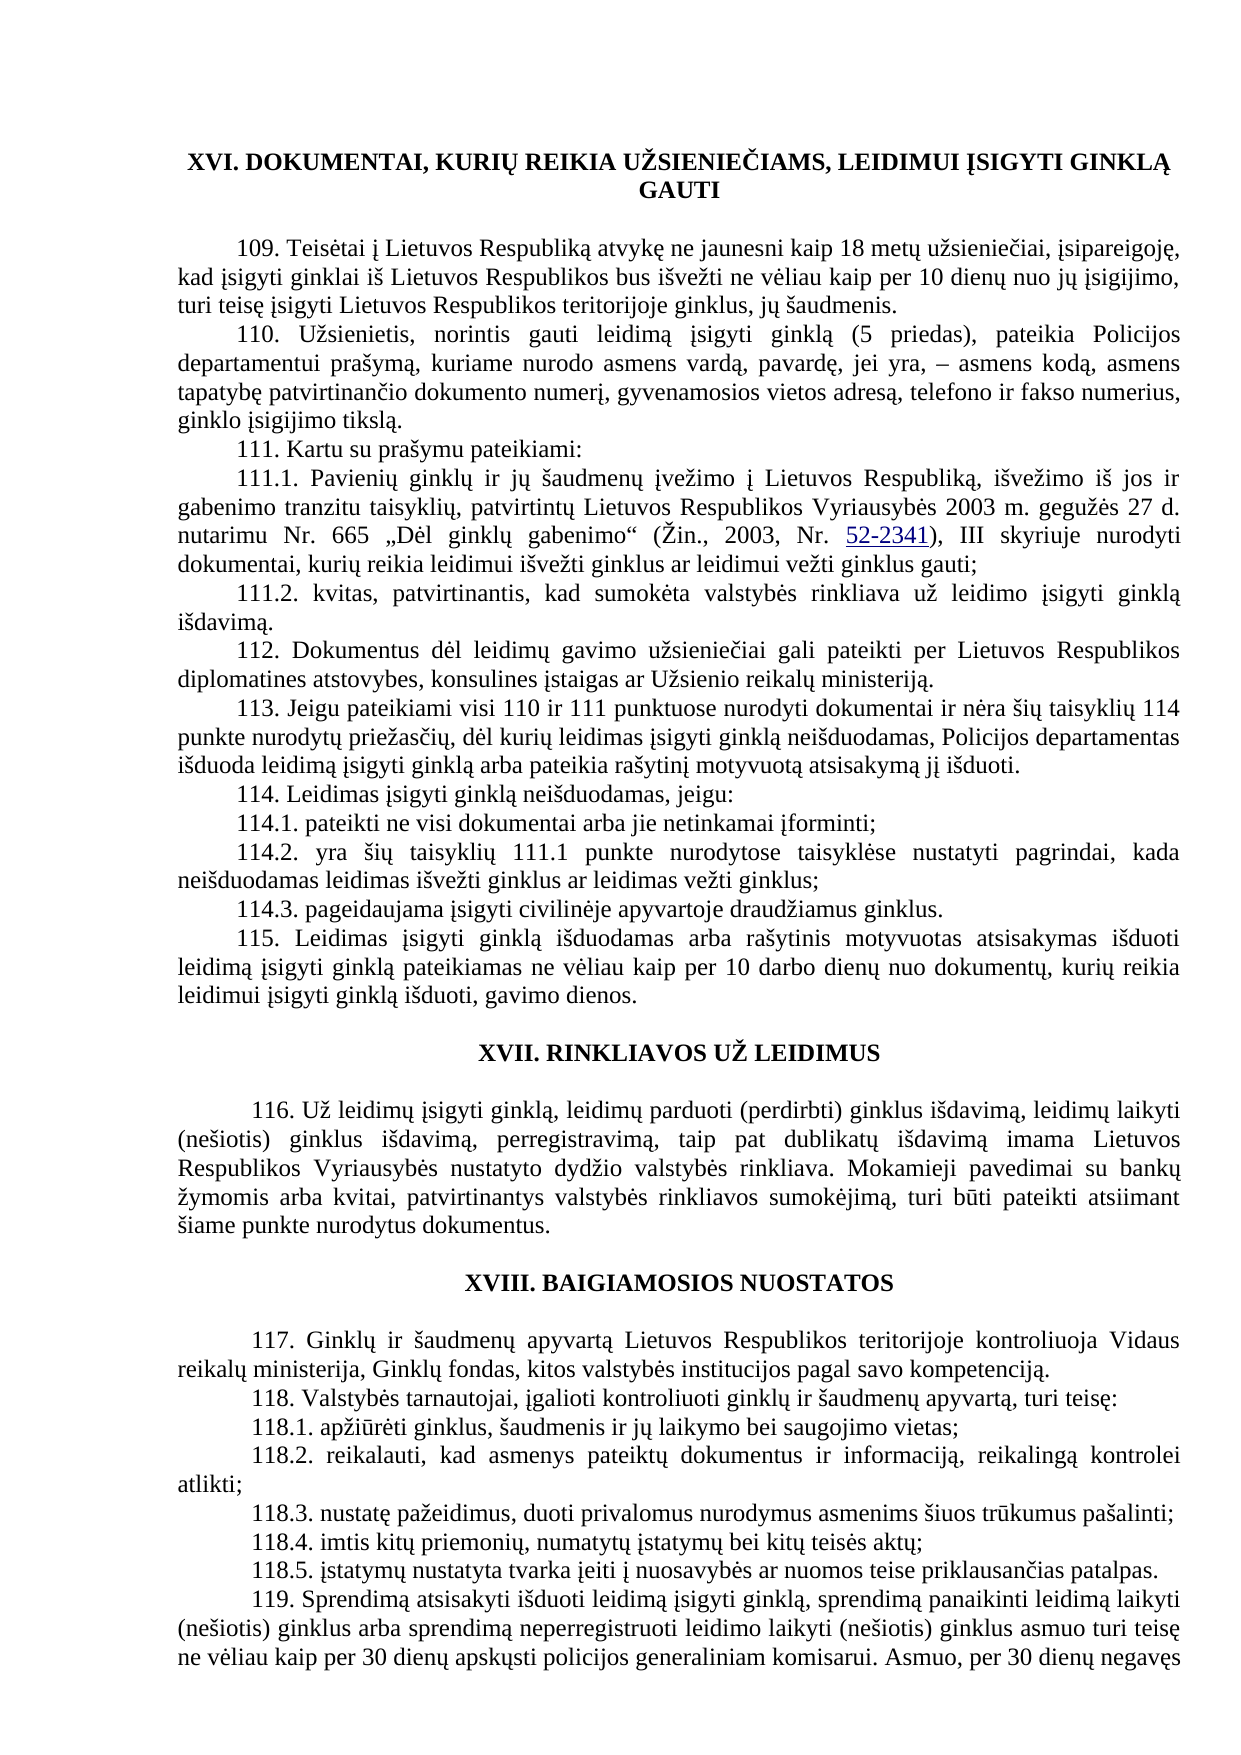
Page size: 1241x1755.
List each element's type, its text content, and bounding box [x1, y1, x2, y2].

text 117. Ginklų ir šaudmenų apyvartą Lietuvos Respublikos teritorijoje kontroliuoja Vidaus reikalų ministerija, Ginklų fondas, kitos valstybės institucijos pagal savo kompetenciją. [177, 1326, 1181, 1383]
text 114.2. yra šių taisyklių 111.1 punkte nurodytose taisyklėse nustatyti pagrindai, kada neišduodamas leidimas išvežti ginklus ar leidimas vežti ginklus; [177, 837, 1181, 894]
text 112. Dokumentus dėl leidimų gavimo užsieniečiai gali pateikti per Lietuvos Respublikos diplomatines atstovybes, konsulines įstaigas ar Užsienio reikalų ministeriją. [177, 636, 1181, 693]
text XVI. DOKUMENTAI, KURIŲ REIKIA UŽSIENIEČIAMS, LEIDIMUI ĮSIGYTI GINKLą gauti [177, 147, 1181, 204]
text 116. Už leidimų įsigyti ginklą, leidimų parduoti (perdirbti) ginklus išdavimą, leidimų laikyti (nešiotis) ginklus išdavimą, perregistravimą, taip pat dublikatų išdavimą imama Lietuvos Respublikos Vyriausybės nustatyto dydžio valstybės rinkliava. Mokamieji pavedimai su bankų žymomis arba kvitai, patvirtinantys valstybės rinkliavos sumokėjimą, turi būti pateikti atsiimant šiame punkte nurodytus dokumentus. [177, 1096, 1181, 1239]
text 111. Kartu su prašymu pateikiami: [177, 434, 1181, 463]
text 111.1. Pavienių ginklų ir jų šaudmenų įvežimo į Lietuvos Respubliką, išvežimo iš jos ir gabenimo tranzitu taisyklių, patvirtintų Lietuvos Respublikos Vyriausybės 2003 m. gegužės 27 d. nutarimu Nr. 665 „Dėl ginklų gabenimo“ (Žin., 2003, Nr. 52-2341), III skyriuje nurodyti dokumentai, kurių reikia leidimui išvežti ginklus ar leidimui vežti ginklus gauti; [177, 463, 1181, 578]
text 118. Valstybės tarnautojai, įgalioti kontroliuoti ginklų ir šaudmenų apyvartą, turi teisę: [177, 1383, 1181, 1412]
text 109. Teisėtai į Lietuvos Respubliką atvykę ne jaunesni kaip 18 metų užsieniečiai, įsipareigoję, kad įsigyti ginklai iš Lietuvos Respublikos bus išvežti ne vėliau kaip per 10 dienų nuo jų įsigijimo, turi teisę įsigyti Lietuvos Respublikos teritorijoje ginklus, jų šaudmenis. [177, 233, 1181, 319]
text XVIII. BAIGIAMOSIOS NUOSTATOS [177, 1268, 1181, 1297]
text 118.5. įstatymų nustatyta tvarka įeiti į nuosavybės ar nuomos teise priklausančias patalpas. [177, 1556, 1181, 1584]
text 115. Leidimas įsigyti ginklą išduodamas arba rašytinis motyvuotas atsisakymas išduoti leidimą įsigyti ginklą pateikiamas ne vėliau kaip per 10 darbo dienų nuo dokumentų, kurių reikia leidimui įsigyti ginklą išduoti, gavimo dienos. [177, 923, 1181, 1009]
text 118.3. nustatę pažeidimus, duoti privalomus nurodymus asmenims šiuos trūkumus pašalinti; [177, 1498, 1181, 1527]
text 111.2. kvitas, patvirtinantis, kad sumokėta valstybės rinkliava už leidimo įsigyti ginklą išdavimą. [177, 578, 1181, 636]
text 110. Užsienietis, norintis gauti leidimą įsigyti ginklą (5 priedas), pateikia Policijos departamentui prašymą, kuriame nurodo asmens vardą, pavardę, jei yra, – asmens kodą, asmens tapatybę patvirtinančio dokumento numerį, gyvenamosios vietos adresą, telefono ir fakso numerius, ginklo įsigijimo tikslą. [177, 319, 1181, 434]
text XVII. RINKLIAVOS UŽ LEIDIMUS [177, 1038, 1181, 1067]
text 113. Jeigu pateikiami visi 110 ir 111 punktuose nurodyti dokumentai ir nėra šių taisyklių 114 punkte nurodytų priežasčių, dėl kurių leidimas įsigyti ginklą neišduodamas, Policijos departamentas išduoda leidimą įsigyti ginklą arba pateikia rašytinį motyvuotą atsisakymą jį išduoti. [177, 693, 1181, 779]
text 114.3. pageidaujama įsigyti civilinėje apyvartoje draudžiamus ginklus. [177, 894, 1181, 923]
text 119. Sprendimą atsisakyti išduoti leidimą įsigyti ginklą, sprendimą panaikinti leidimą laikyti (nešiotis) ginklus arba sprendimą neperregistruoti leidimo laikyti (nešiotis) ginklus asmuo turi teisę ne vėliau kaip per 30 dienų apskųsti policijos generaliniam komisarui. Asmuo, per 30 dienų negavęs [177, 1584, 1181, 1671]
text 114. Leidimas įsigyti ginklą neišduodamas, jeigu: [177, 779, 1181, 808]
text 118.2. reikalauti, kad asmenys pateiktų dokumentus ir informaciją, reikalingą kontrolei atlikti; [177, 1441, 1181, 1498]
text 118.1. apžiūrėti ginklus, šaudmenis ir jų laikymo bei saugojimo vietas; [177, 1412, 1181, 1441]
text 118.4. imtis kitų priemonių, numatytų įstatymų bei kitų teisės aktų; [177, 1527, 1181, 1556]
text 114.1. pateikti ne visi dokumentai arba jie netinkamai įforminti; [177, 808, 1181, 837]
